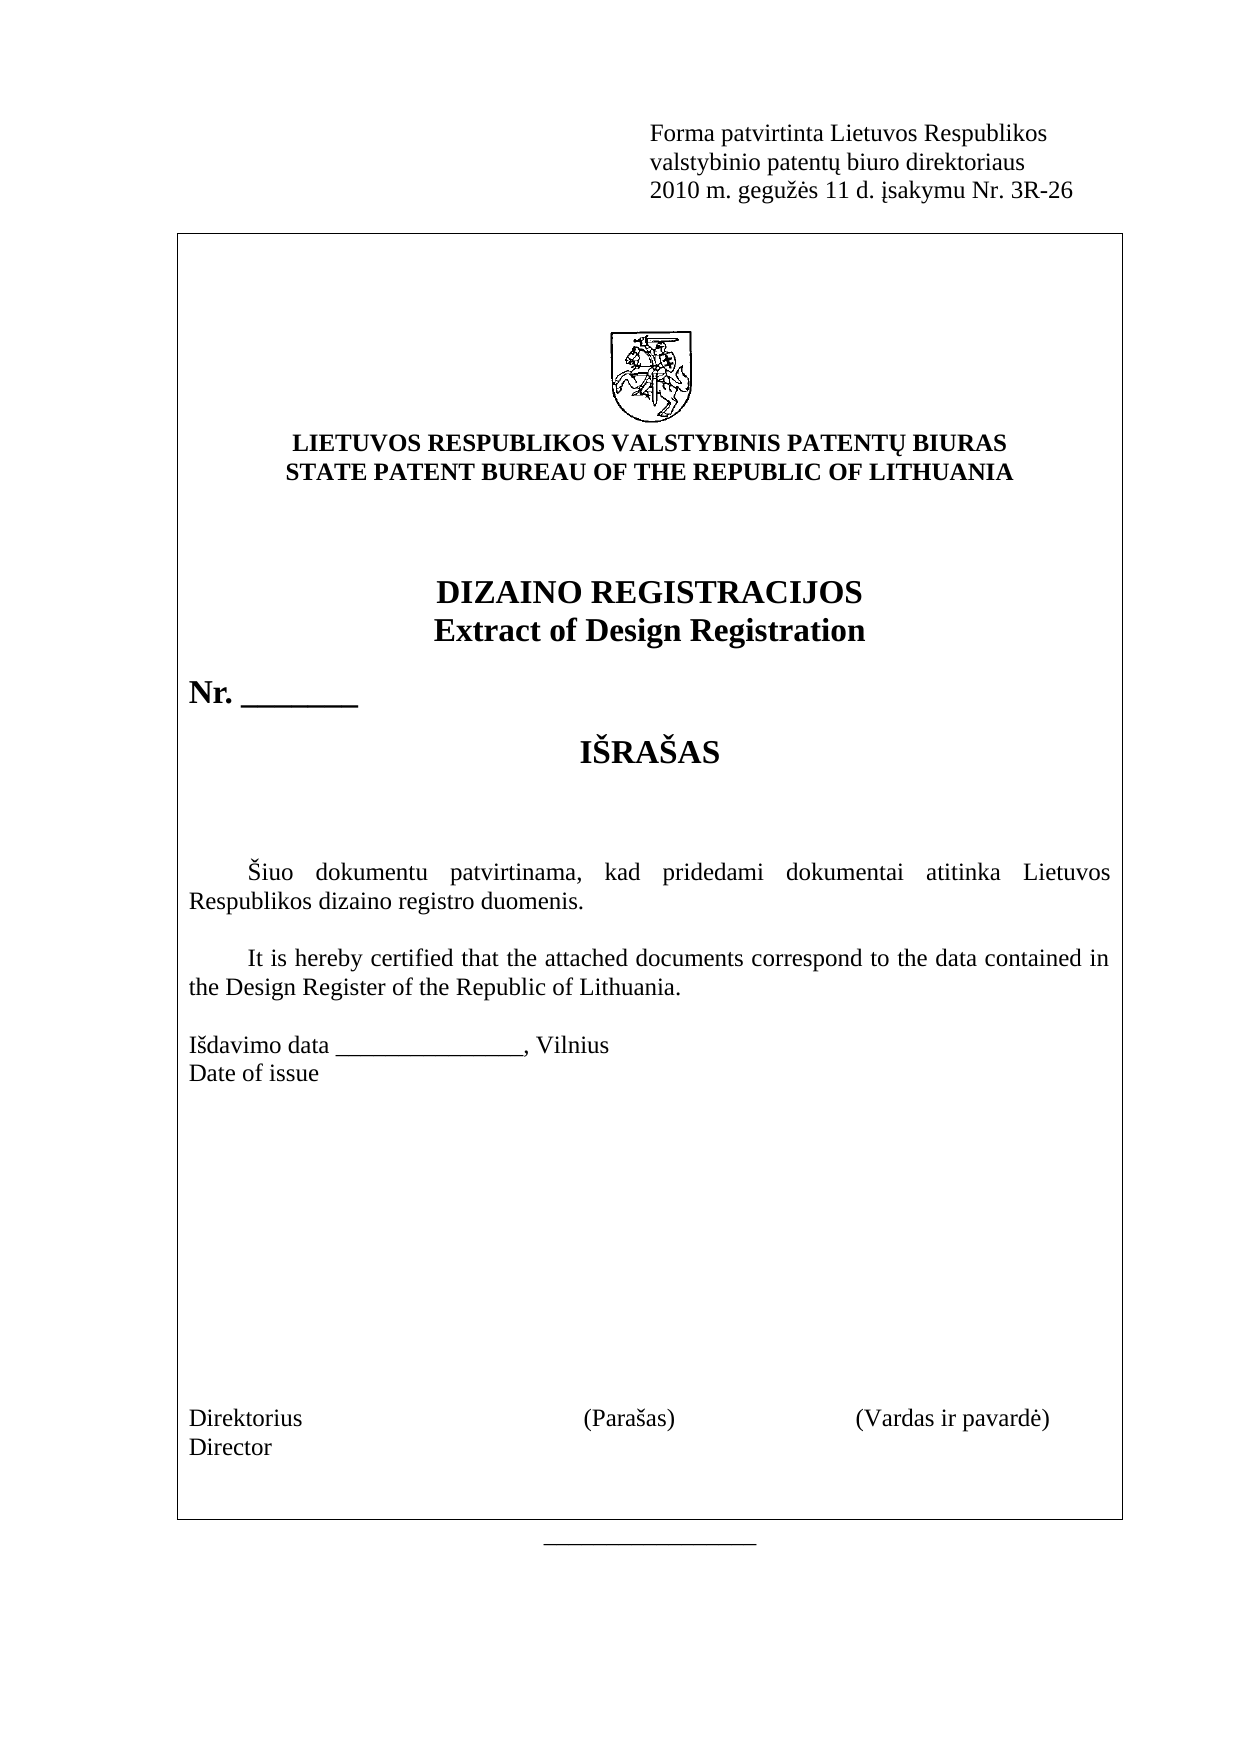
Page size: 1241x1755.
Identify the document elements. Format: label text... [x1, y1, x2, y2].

table_cell DIZAINO REGISTRACIJOS Extract of Design Registration Nr. _______ IŠRAŠAS Šiuo dokumentu patvirtinama, kad pridedami dokumentai atitinka Lietuvos Respublikos dizaino registro duomenis. It is hereby certified that the attached documents correspond to the data contained in the Design Register of the Republic of Lithuania. Išdavimo data _______________, Vilnius Date of issue Direktorius (Parašas) (Vardas ir pavardė) Director [178, 515, 1122, 1518]
text Forma patvirtinta Lietuvos Respublikos [649, 118, 1122, 147]
text valstybinio patentų biuro direktoriaus [649, 147, 1122, 176]
table_header LIETUVOS RESPUBLIKOS VALSTYBINIS PATENTŲ BIURAS STATE PATENT BUREAU OF THE REPUBLIC OF LITHUANIA [178, 234, 1122, 514]
text 2010 m. gegužės 11 d. įsakymu Nr. 3R-26 [649, 176, 1122, 204]
text _________________ [177, 1520, 1122, 1548]
